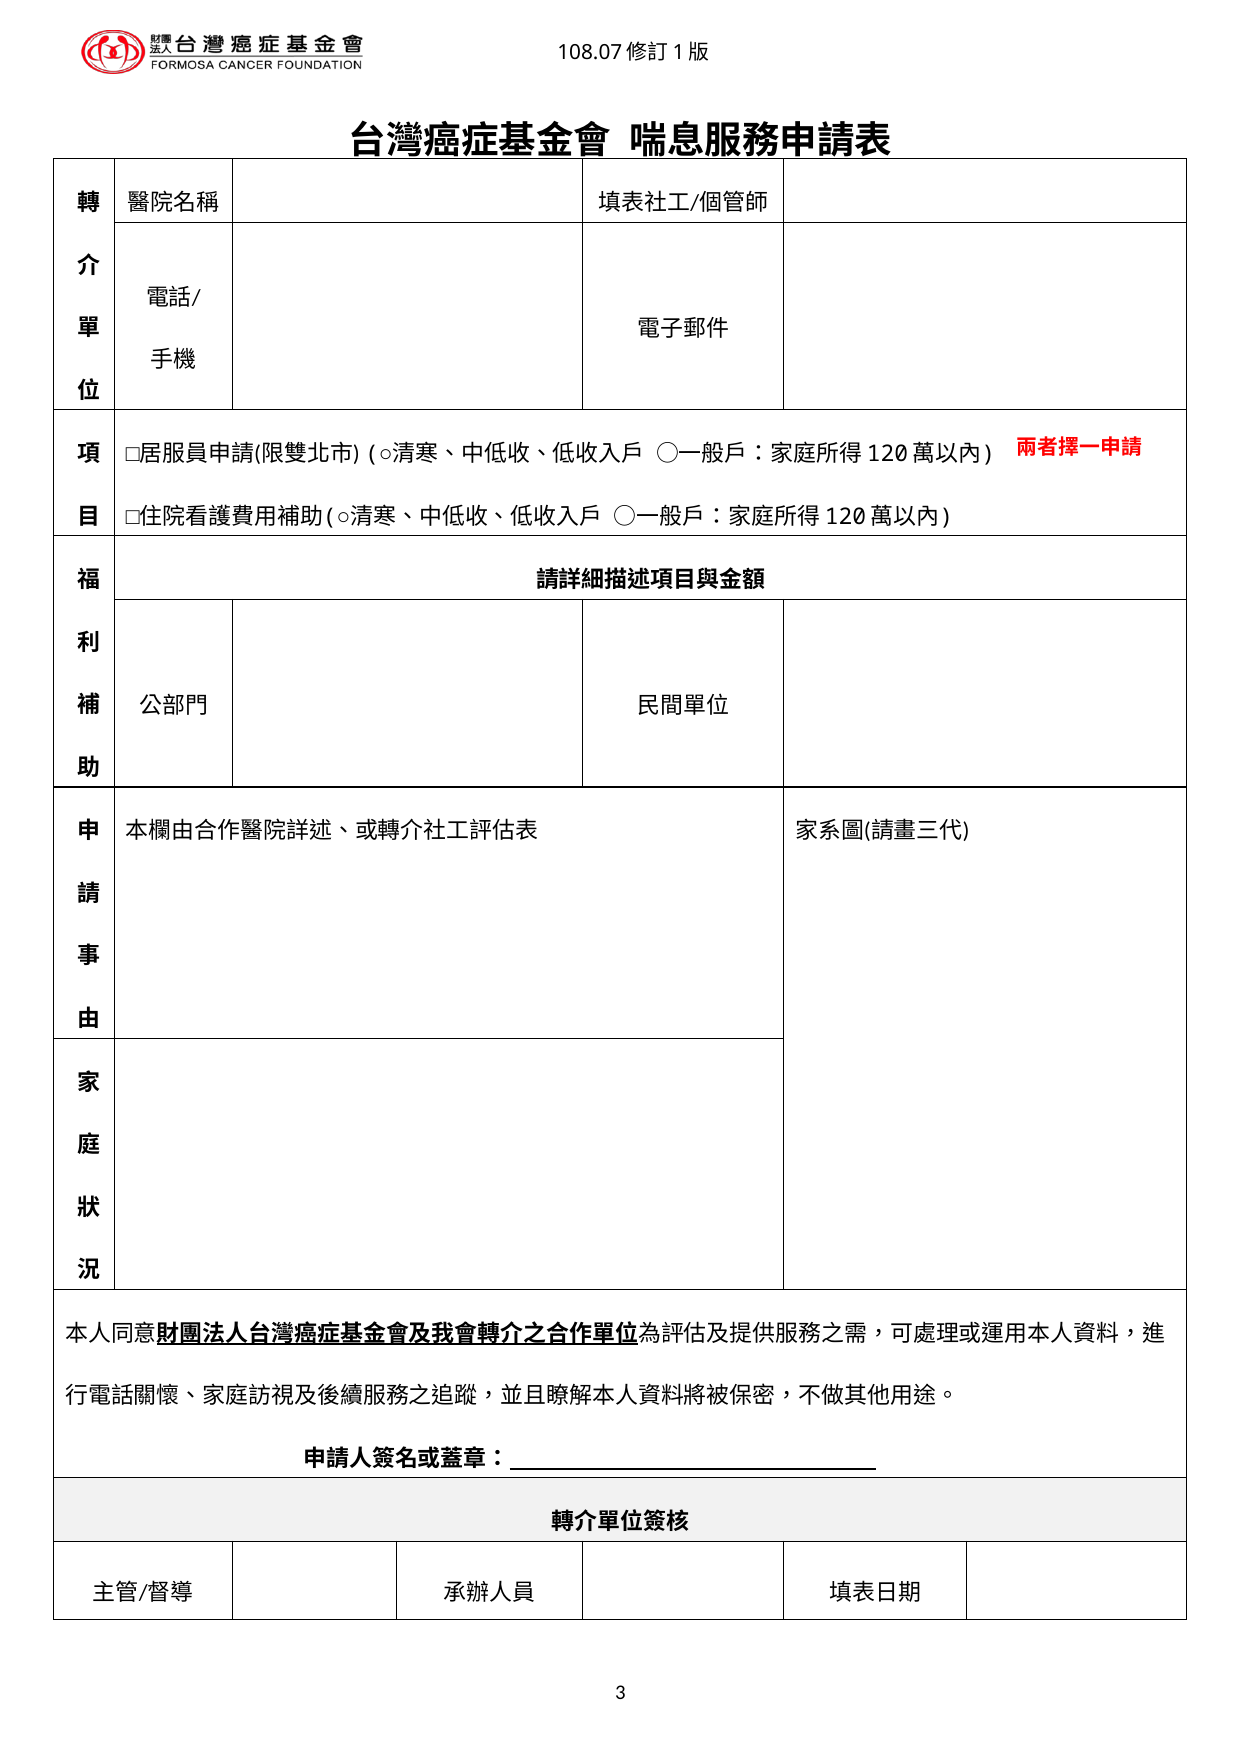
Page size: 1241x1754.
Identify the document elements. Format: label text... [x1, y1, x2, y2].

table_cell [784, 223, 1186, 409]
table_cell 民間單位 [583, 600, 783, 786]
table_cell 填表日期 [784, 1542, 966, 1619]
table_cell 福利補助 [54, 536, 114, 786]
table_cell 項目 [54, 410, 114, 535]
table_cell 請詳細描述項目與金額 [115, 536, 1186, 599]
table_cell 轉介單位簽核 [54, 1478, 1186, 1541]
table_cell [233, 600, 582, 786]
table_cell 家系圖(請畫三代) [784, 788, 1186, 1288]
table_header 填表社工/個管師 [583, 159, 783, 222]
table_cell 本欄由合作醫院詳述、或轉介社工評估表 [115, 788, 783, 1037]
table_cell [967, 1542, 1186, 1619]
table_cell [115, 1039, 783, 1288]
table_cell 家庭狀況 [54, 1039, 114, 1288]
table_cell 公部門 [115, 600, 232, 786]
table_cell 電子郵件 [583, 223, 783, 409]
table_cell 承辦人員 [397, 1542, 582, 1619]
table_header 轉介單位 [54, 159, 114, 409]
table_cell [233, 1542, 396, 1619]
table_cell 申請事由 [54, 788, 114, 1037]
table_cell [233, 223, 582, 409]
table_header 醫院名稱 [115, 159, 232, 222]
table_cell 主管/督導 [54, 1542, 232, 1619]
table_cell 本人同意財團法人台灣癌症基金會及我會轉介之合作單位為評估及提供服務之需，可處理或運用本人資料，進行電話關懷、家庭訪視及後續服務之追蹤，並且瞭解本人資料將被保密，不做其他用途。 申請人簽名或蓋章： [54, 1290, 1186, 1477]
table_header [233, 159, 582, 222]
table_cell [583, 1542, 783, 1619]
text 台灣癌症基金會 喘息服務申請表 [75, 96, 1165, 158]
table_cell 電話/ 手機 [115, 223, 232, 409]
table_cell □居服員申請(限雙北市) (○清寒、中低收、低收入戶 ○一般戶：家庭所得120萬以內) □住院看護費用補助(○清寒、中低收、低收入戶 ○一般戶：家庭所得120萬以內) [115, 410, 1186, 535]
table_header [784, 159, 1186, 222]
table_cell [784, 600, 1186, 786]
